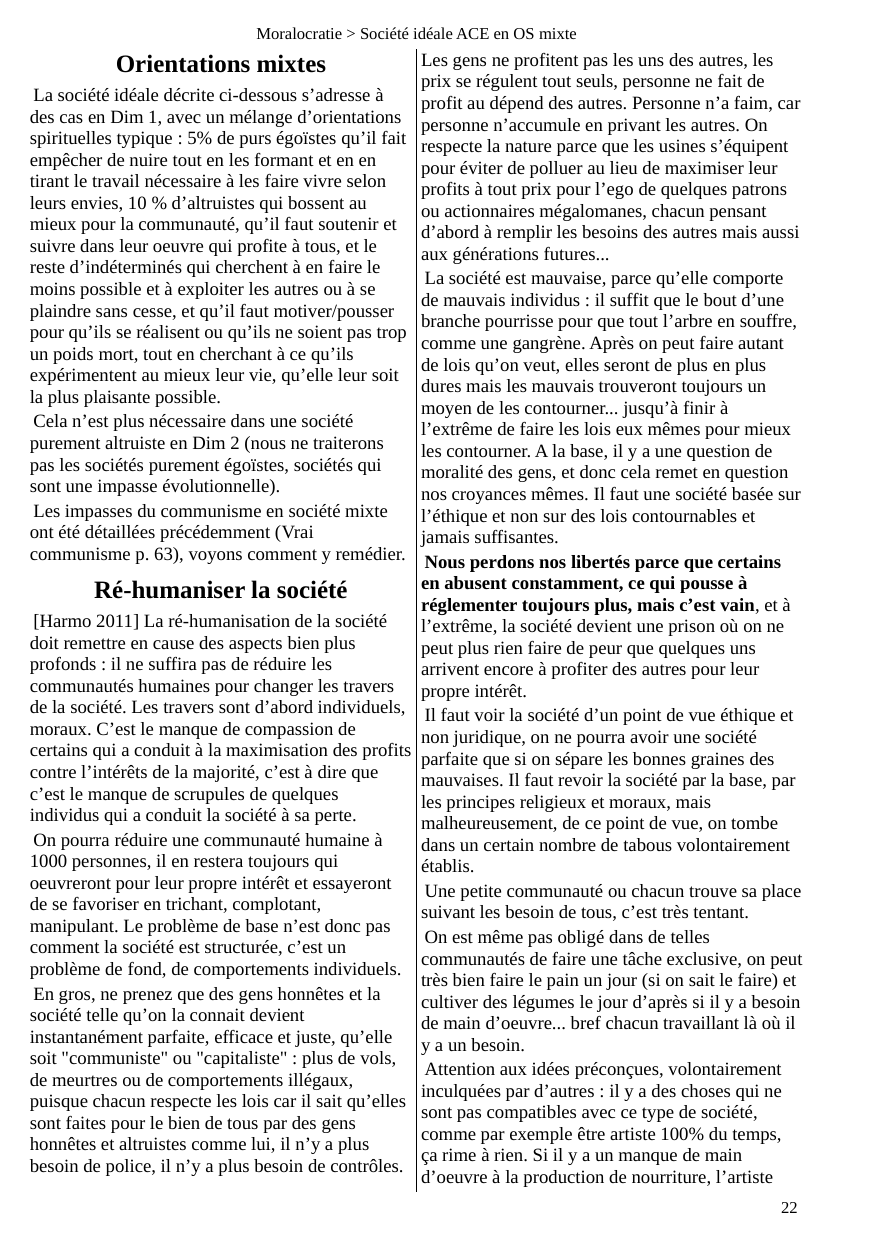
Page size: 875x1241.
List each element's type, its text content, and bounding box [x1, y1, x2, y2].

text [Harmo 2011] La ré-humanisation de la société doit remettre en cause des aspects bien plus profonds : il ne suffira pas de réduire les communautés humaines pour changer les travers de la société. Les travers sont d’abord individuels, moraux. C’est le manque de compassion de certains qui a conduit à la maximisation des profits contre l’intérêts de la majorité, c’est à dire que c’est le manque de scrupules de quelques individus qui a conduit la société à sa perte. [29, 610, 412, 826]
text On est même pas obligé dans de telles communautés de faire une tâche exclusive, on peut très bien faire le pain un jour (si on sait le faire) et cultiver des légumes le jour d’après si il y a besoin de main d’oeuvre... bref chacun travaillant là où il y a un besoin. [421, 926, 803, 1055]
text Les gens ne profitent pas les uns des autres, les prix se régulent tout seuls, personne ne fait de profit au dépend des autres. Personne n’a faim, car personne n’accumule en privant les autres. On respecte la nature parce que les usines s’équipent pour éviter de polluer au lieu de maximiser leur profits à tout prix pour l’ego de quelques patrons ou actionnaires mégalomanes, chacun pensant d’abord à remplir les besoins des autres mais aussi aux générations futures... [421, 49, 803, 264]
text Cela n’est plus nécessaire dans une société purement altruiste en Dim 2 (nous ne traiterons pas les sociétés purement égoïstes, sociétés qui sont une impasse évolutionnelle). [29, 410, 412, 497]
text Les impasses du communisme en société mixte ont été détaillées précédemment (Vrai communisme p. 62), voyons comment y remédier. [29, 499, 412, 564]
subtitle Ré-humaniser la société [29, 575, 412, 603]
text Il faut voir la société d’un point de vue éthique et non juridique, on ne pourra avoir une société parfaite que si on sépare les bonnes graines des mauvaises. Il faut revoir la société par la base, par les principes religieux et moraux, mais malheureusement, de ce point de vue, on tombe dans un certain nombre de tabous volontairement établis. [421, 704, 803, 877]
text La société idéale décrite ci-dessous s’adresse à des cas en Dim 1, avec un mélange d’orientations spirituelles typique : 5% de purs égoïstes qu’il fait empêcher de nuire tout en les formant et en en tirant le travail nécessaire à les faire vivre selon leurs envies, 10 % d’altruistes qui bossent au mieux pour la communauté, qu’il faut soutenir et suivre dans leur oeuvre qui profite à tous, et le reste d’indéterminés qui cherchent à en faire le moins possible et à exploiter les autres ou à se plaindre sans cesse, et qu’il faut motiver/pousser pour qu’ils se réalisent ou qu’ils ne soient pas trop un poids mort, tout en cherchant à ce qu’ils expérimentent au mieux leur vie, qu’elle leur soit la plus plaisante possible. [29, 84, 412, 407]
text En gros, ne prenez que des gens honnêtes et la société telle qu’on la connait devient instantanément parfaite, efficace et juste, qu’elle soit "communiste" ou "capitaliste" : plus de vols, de meurtres ou de comportements illégaux, puisque chacun respecte les lois car il sait qu’elles sont faites pour le bien de tous par des gens honnêtes et altruistes comme lui, il n’y a plus besoin de police, il n’y a plus besoin de contrôles. [29, 982, 412, 1176]
text Une petite communauté ou chacun trouve sa place suivant les besoin de tous, c’est très tentant. [421, 880, 803, 923]
subtitle Orientations mixtes [29, 49, 412, 77]
text Nous perdons nos libertés parce que certains en abusent constamment, ce qui pousse à réglementer toujours plus, mais c’est vain, et à l’extrême, la société devient une prison où on ne peut plus rien faire de peur que quelques uns arrivent encore à profiter des autres pour leur propre intérêt. [421, 551, 803, 701]
text On pourra réduire une communauté humaine à 1000 personnes, il en restera toujours qui oeuvreront pour leur propre intérêt et essayeront de se favoriser en trichant, complotant, manipulant. Le problème de base n’est donc pas comment la société est structurée, c’est un problème de fond, de comportements individuels. [29, 828, 412, 979]
text La société est mauvaise, parce qu’elle comporte de mauvais individus : il suffit que le bout d’une branche pourrisse pour que tout l’arbre en souffre, comme une gangrène. Après on peut faire autant de lois qu’on veut, elles seront de plus en plus dures mais les mauvais trouveront toujours un moyen de les contourner... jusqu’à finir à l’extrême de faire les lois eux mêmes pour mieux les contourner. A la base, il y a une question de moralité des gens, et donc cela remet en question nos croyances mêmes. Il faut une société basée sur l’éthique et non sur des lois contournables et jamais suffisantes. [421, 267, 803, 548]
text Attention aux idées préconçues, volontairement inculquées par d’autres : il y a des choses qui ne sont pas compatibles avec ce type de société, comme par exemple être artiste 100% du temps, ça rime à rien. Si il y a un manque de main d’oeuvre à la production de nourriture, l’artiste [421, 1058, 803, 1187]
